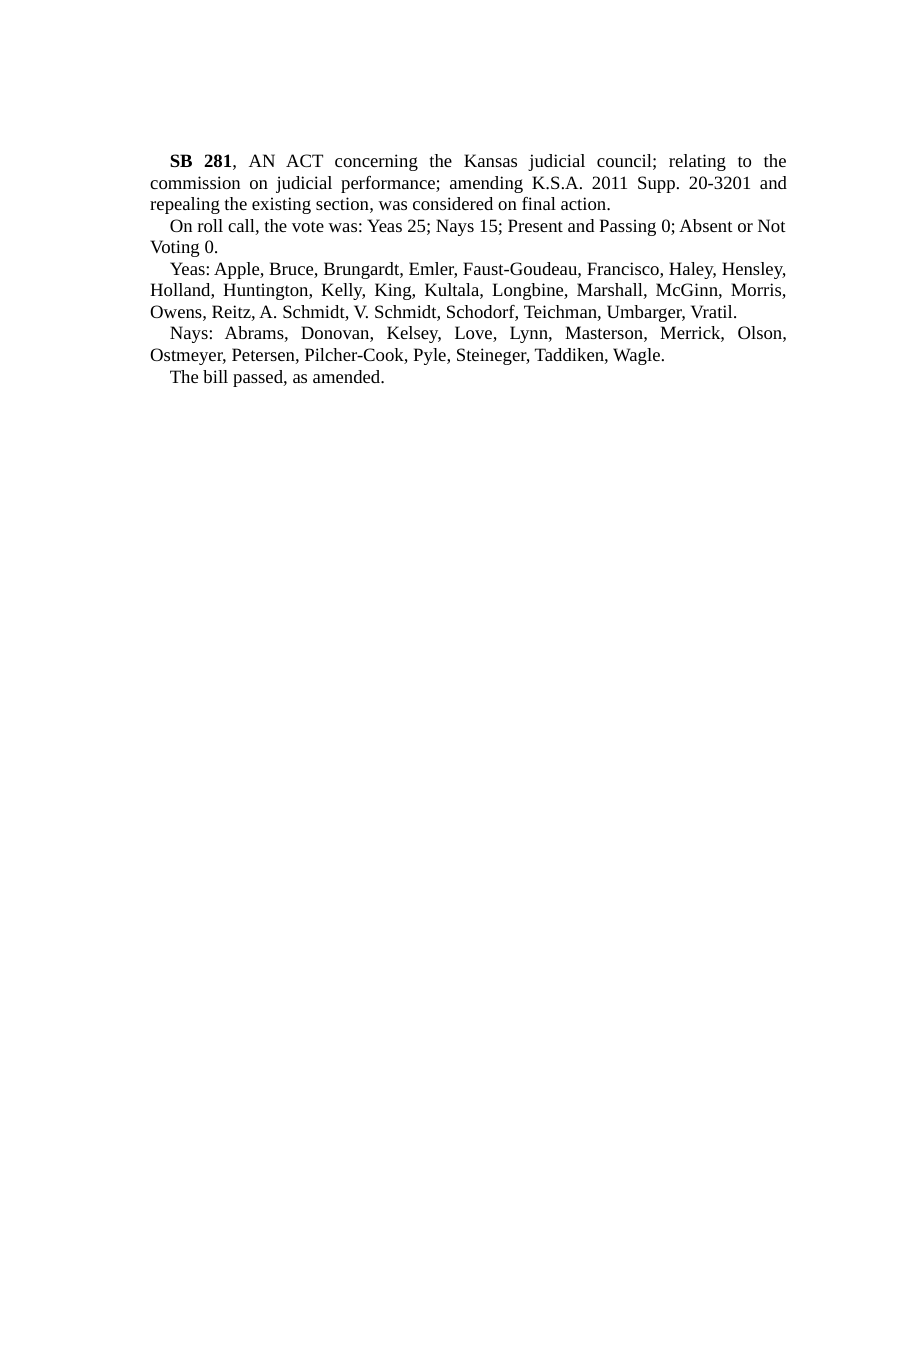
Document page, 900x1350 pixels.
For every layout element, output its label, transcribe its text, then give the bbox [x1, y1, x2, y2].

text On roll call, the vote was: Yeas 25; Nays 15; Present and Passing 0; Absent or Not Voting 0. [150, 215, 787, 258]
text Yeas: Apple, Bruce, Brungardt, Emler, Faust-Goudeau, Francisco, Haley, Hensley, Holland, Huntington, Kelly, King, Kultala, Longbine, Marshall, McGinn, Morris, Owens, Reitz, A. Schmidt, V. Schmidt, Schodorf, Teichman, Umbarger, Vratil. [150, 258, 787, 322]
text The bill passed, as amended. [150, 366, 787, 387]
text Nays: Abrams, Donovan, Kelsey, Love, Lynn, Masterson, Merrick, Olson, Ostmeyer, Petersen, Pilcher-Cook, Pyle, Steineger, Taddiken, Wagle. [150, 322, 787, 366]
text SB 281, AN ACT concerning the Kansas judicial council; relating to the commission on judicial performance; amending K.S.A. 2011 Supp. 20-3201 and repealing the existing section, was considered on final action. [150, 150, 787, 215]
